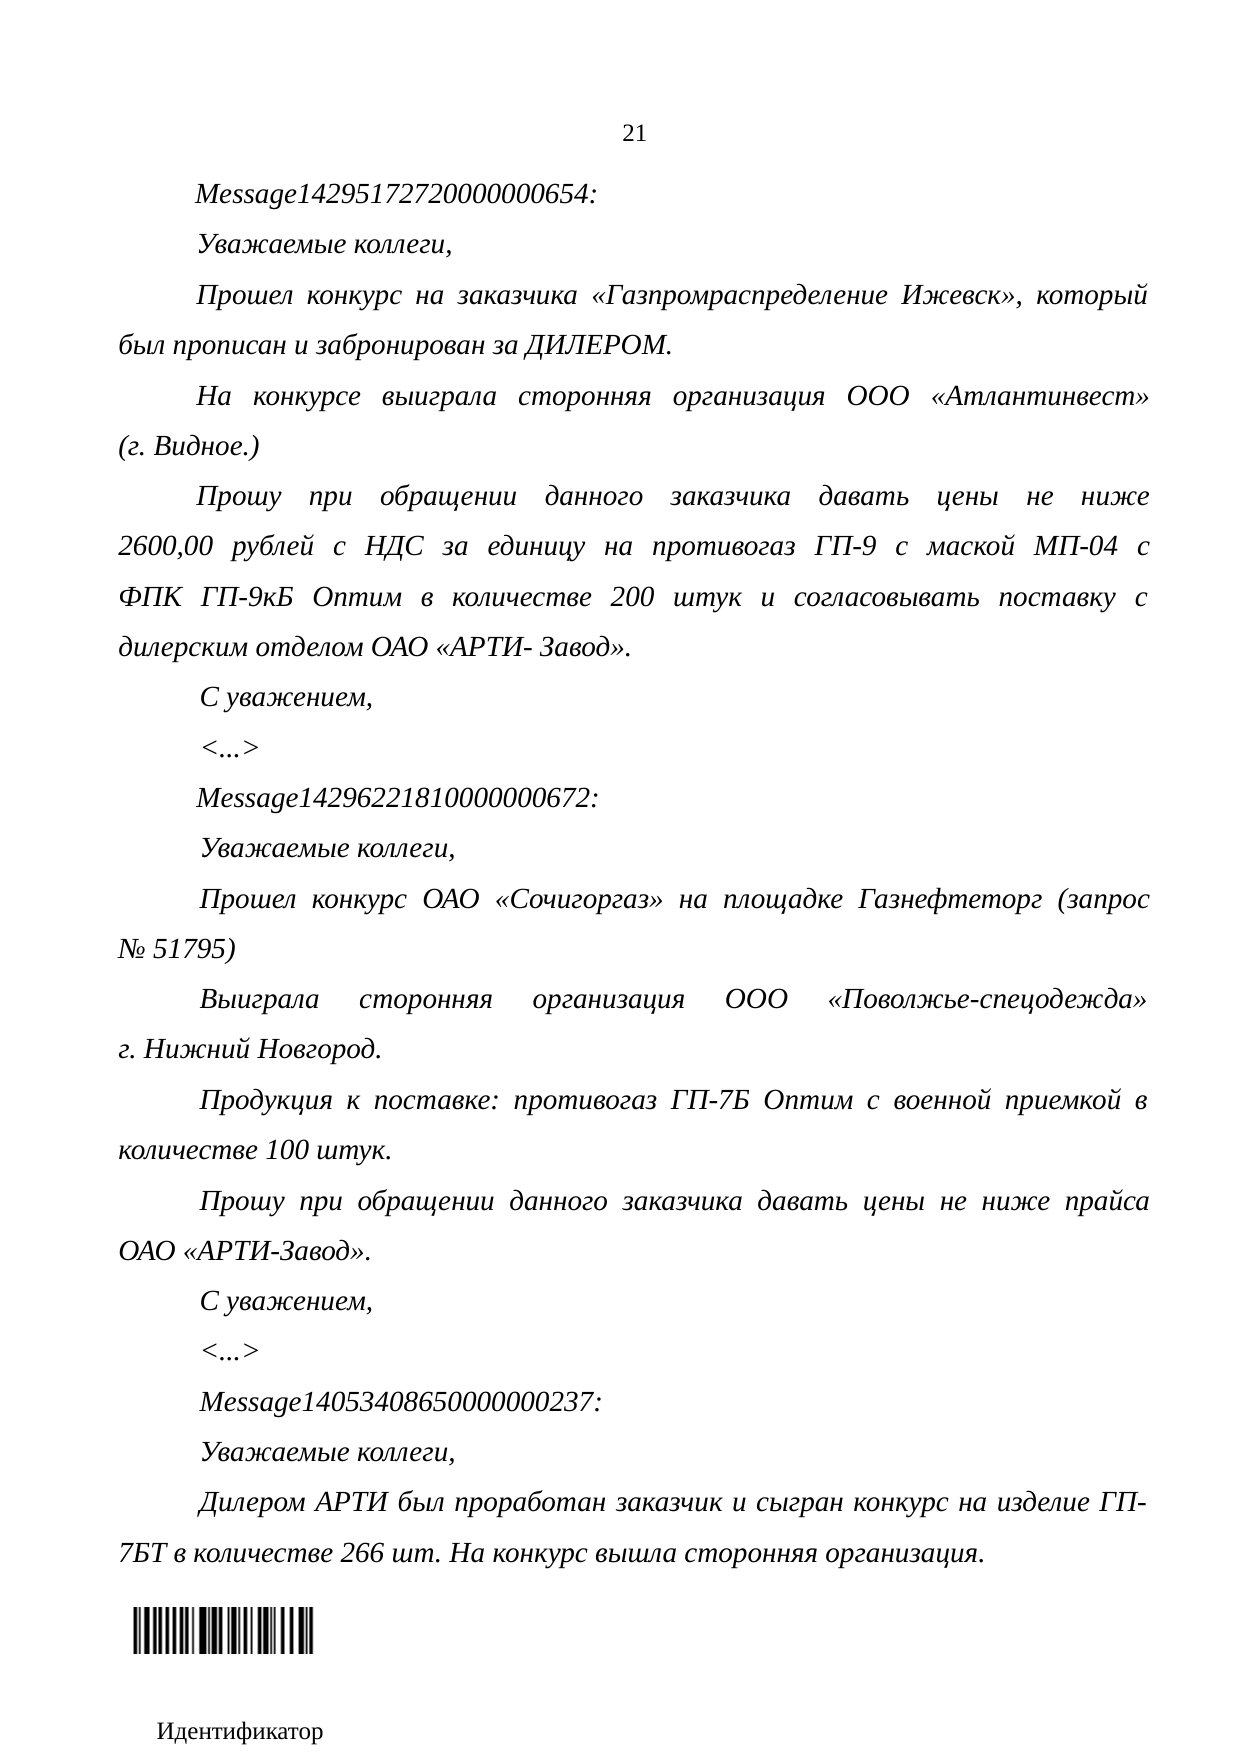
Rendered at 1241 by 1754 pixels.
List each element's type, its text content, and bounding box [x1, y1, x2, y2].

text Дилером АРТИ был проработан заказчик и сыгран конкурс на изделие ГП-7БТ в количестве 266 шт. На конкурс вышла сторонняя организация. [118, 1484, 1151, 1568]
text С уважением, [118, 679, 1151, 713]
text Message14053408650000000237: [118, 1384, 1151, 1417]
text На конкурсе выиграла сторонняя организация ООО «Атлантинвест» (г. Видное.) [118, 378, 1151, 461]
text Уважаемые коллеги, [118, 1434, 1151, 1468]
text <...> [118, 730, 1151, 763]
text Выиграла сторонняя организация ООО «Поволжье-спецодежда» г. Нижний Новгород. [118, 981, 1151, 1065]
text <...> [118, 1333, 1151, 1367]
text Прошу при обращении данного заказчика давать цены не ниже прайса ОАО «АРТИ-Завод». [118, 1183, 1151, 1266]
picture [118, 1607, 331, 1654]
text Уважаемые коллеги, [118, 830, 1151, 864]
text Message14295172720000000654: [118, 176, 1151, 210]
text Прошел конкурс ОАО «Сочигоргаз» на площадке Газнефтеторг (запрос № 51795) [118, 881, 1151, 964]
text Продукция к поставке: противогаз ГП-7Б Оптим с военной приемкой в количестве 100 штук. [118, 1082, 1151, 1166]
text С уважением, [118, 1283, 1151, 1317]
text Прошел конкурс на заказчика «Газпромраспределение Ижевск», который был прописан и забронирован за ДИЛЕРОМ. [118, 277, 1151, 361]
text Message14296221810000000672: [118, 780, 1151, 814]
text Прошу при обращении данного заказчика давать цены не ниже 2600,00 рублей с НДС за единицу на противогаз ГП-9 с маской МП-04 с ФПК ГП-9кБ Оптим в количестве 200 штук и согласовывать поставку с дилерским отделом ОАО «АРТИ- Завод». [118, 478, 1151, 663]
text Уважаемые коллеги, [118, 227, 1151, 260]
